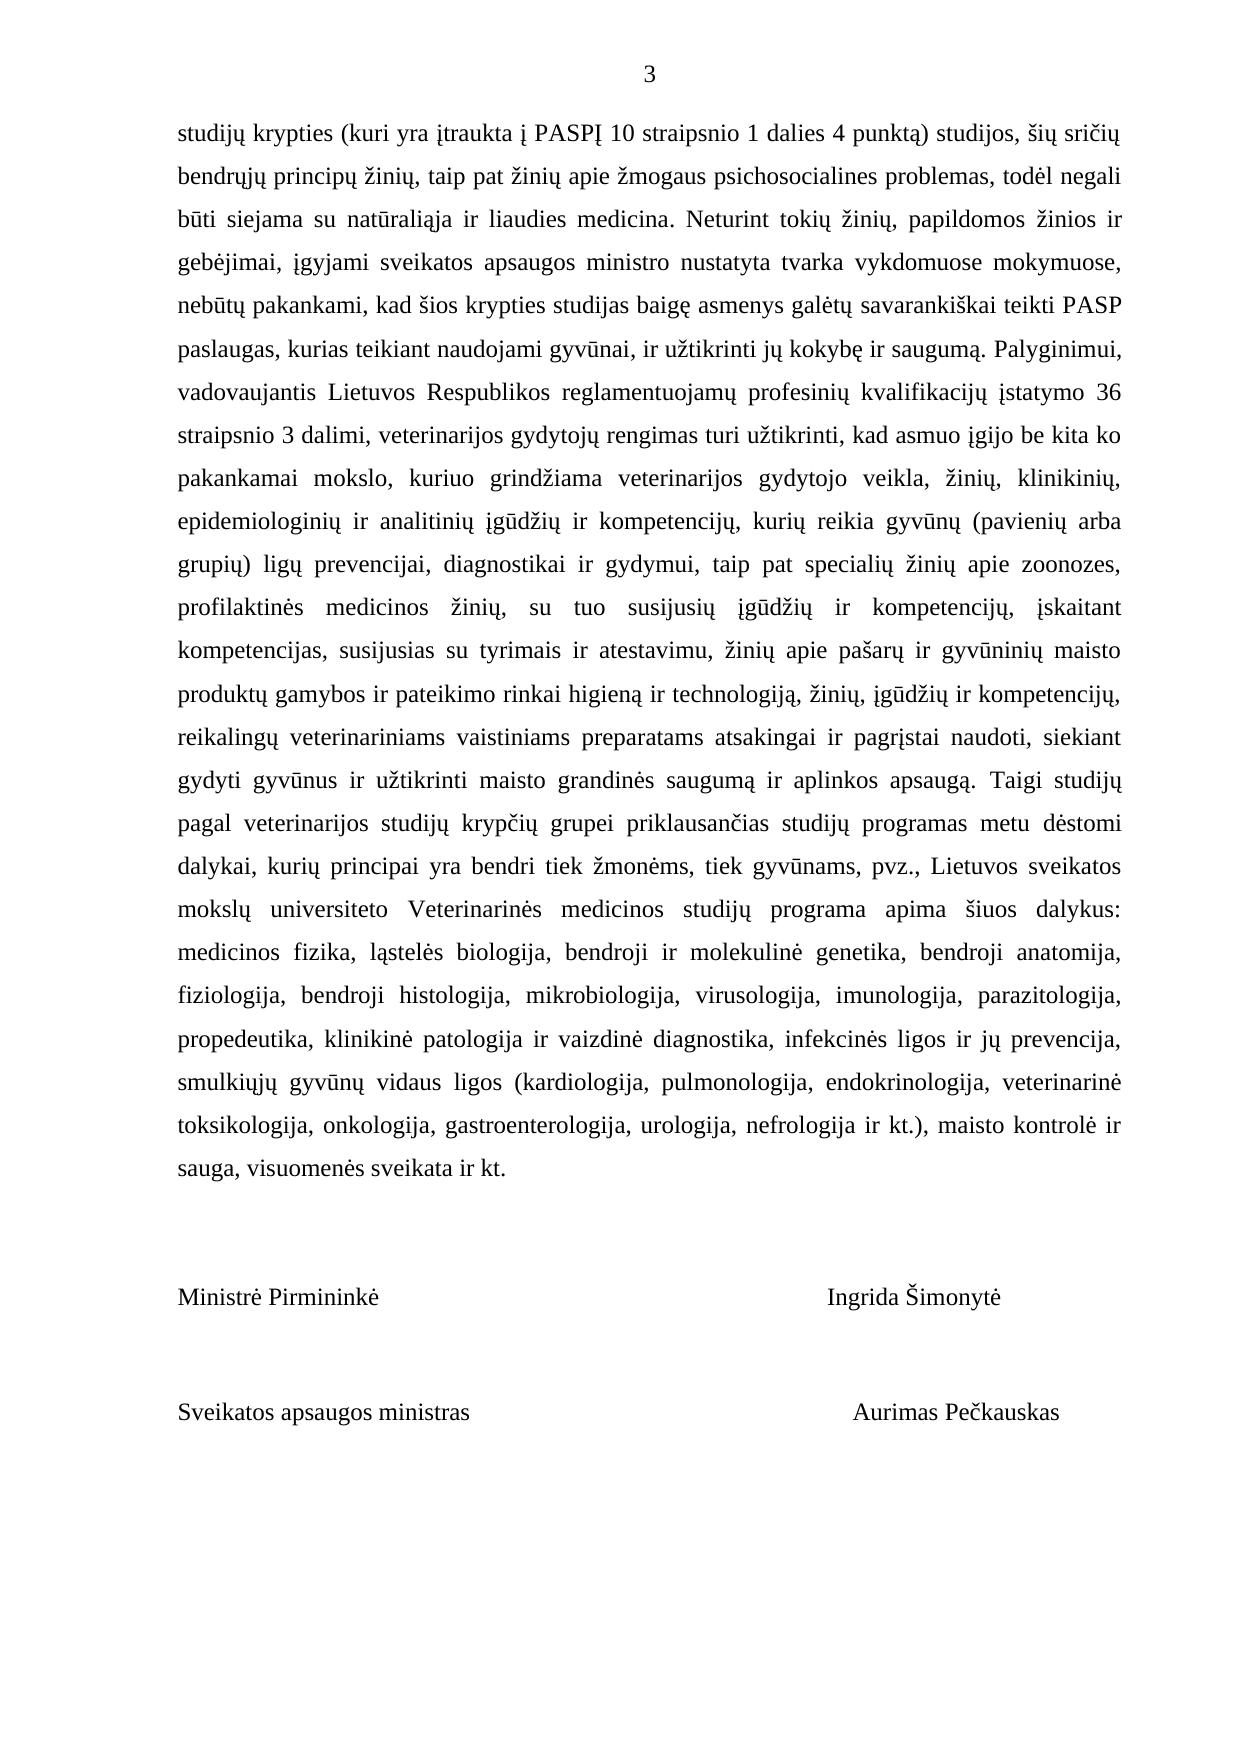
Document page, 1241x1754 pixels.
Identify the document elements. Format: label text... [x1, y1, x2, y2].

text Sveikatos apsaugos ministras Aurimas Pečkauskas [177, 1397, 1122, 1426]
text Ministrė Pirmininkė Ingrida Šimonytė [177, 1282, 1122, 1311]
text studijų krypties (kuri yra įtraukta į PASPĮ 10 straipsnio 1 dalies 4 punktą) studijos, šių sričių bendrųjų principų žinių, taip pat žinių apie žmogaus psichosocialines problemas, todėl negali būti siejama su natūraliąja ir liaudies medicina. Neturint tokių žinių, papildomos žinios ir gebėjimai, įgyjami sveikatos apsaugos ministro nustatyta tvarka vykdomuose mokymuose, nebūtų pakankami, kad šios krypties studijas baigę asmenys galėtų savarankiškai teikti PASP paslaugas, kurias teikiant naudojami gyvūnai, ir užtikrinti jų kokybę ir saugumą. Palyginimui, vadovaujantis Lietuvos Respublikos reglamentuojamų profesinių kvalifikacijų įstatymo 36 straipsnio 3 dalimi, veterinarijos gydytojų rengimas turi užtikrinti, kad asmuo įgijo be kita ko pakankamai mokslo, kuriuo grindžiama veterinarijos gydytojo veikla, žinių, klinikinių, epidemiologinių ir analitinių įgūdžių ir kompetencijų, kurių reikia gyvūnų (pavienių arba grupių) ligų prevencijai, diagnostikai ir gydymui, taip pat specialių žinių apie zoonozes, profilaktinės medicinos žinių, su tuo susijusių įgūdžių ir kompetencijų, įskaitant kompetencijas, susijusias su tyrimais ir atestavimu, žinių apie pašarų ir gyvūninių maisto produktų gamybos ir pateikimo rinkai higieną ir technologiją, žinių, įgūdžių ir kompetencijų, reikalingų veterinariniams vaistiniams preparatams atsakingai ir pagrįstai naudoti, siekiant gydyti gyvūnus ir užtikrinti maisto grandinės saugumą ir aplinkos apsaugą. Taigi studijų pagal veterinarijos studijų krypčių grupei priklausančias studijų programas metu dėstomi dalykai, kurių principai yra bendri tiek žmonėms, tiek gyvūnams, pvz., Lietuvos sveikatos mokslų universiteto Veterinarinės medicinos studijų programa apima šiuos dalykus: medicinos fizika, ląstelės biologija, bendroji ir molekulinė genetika, bendroji anatomija, fiziologija, bendroji histologija, mikrobiologija, virusologija, imunologija, parazitologija, propedeutika, klinikinė patologija ir vaizdinė diagnostika, infekcinės ligos ir jų prevencija, smulkiųjų gyvūnų vidaus ligos (kardiologija, pulmonologija, endokrinologija, veterinarinė toksikologija, onkologija, gastroenterologija, urologija, nefrologija ir kt.), maisto kontrolė ir sauga, visuomenės sveikata ir kt. [177, 118, 1122, 1182]
